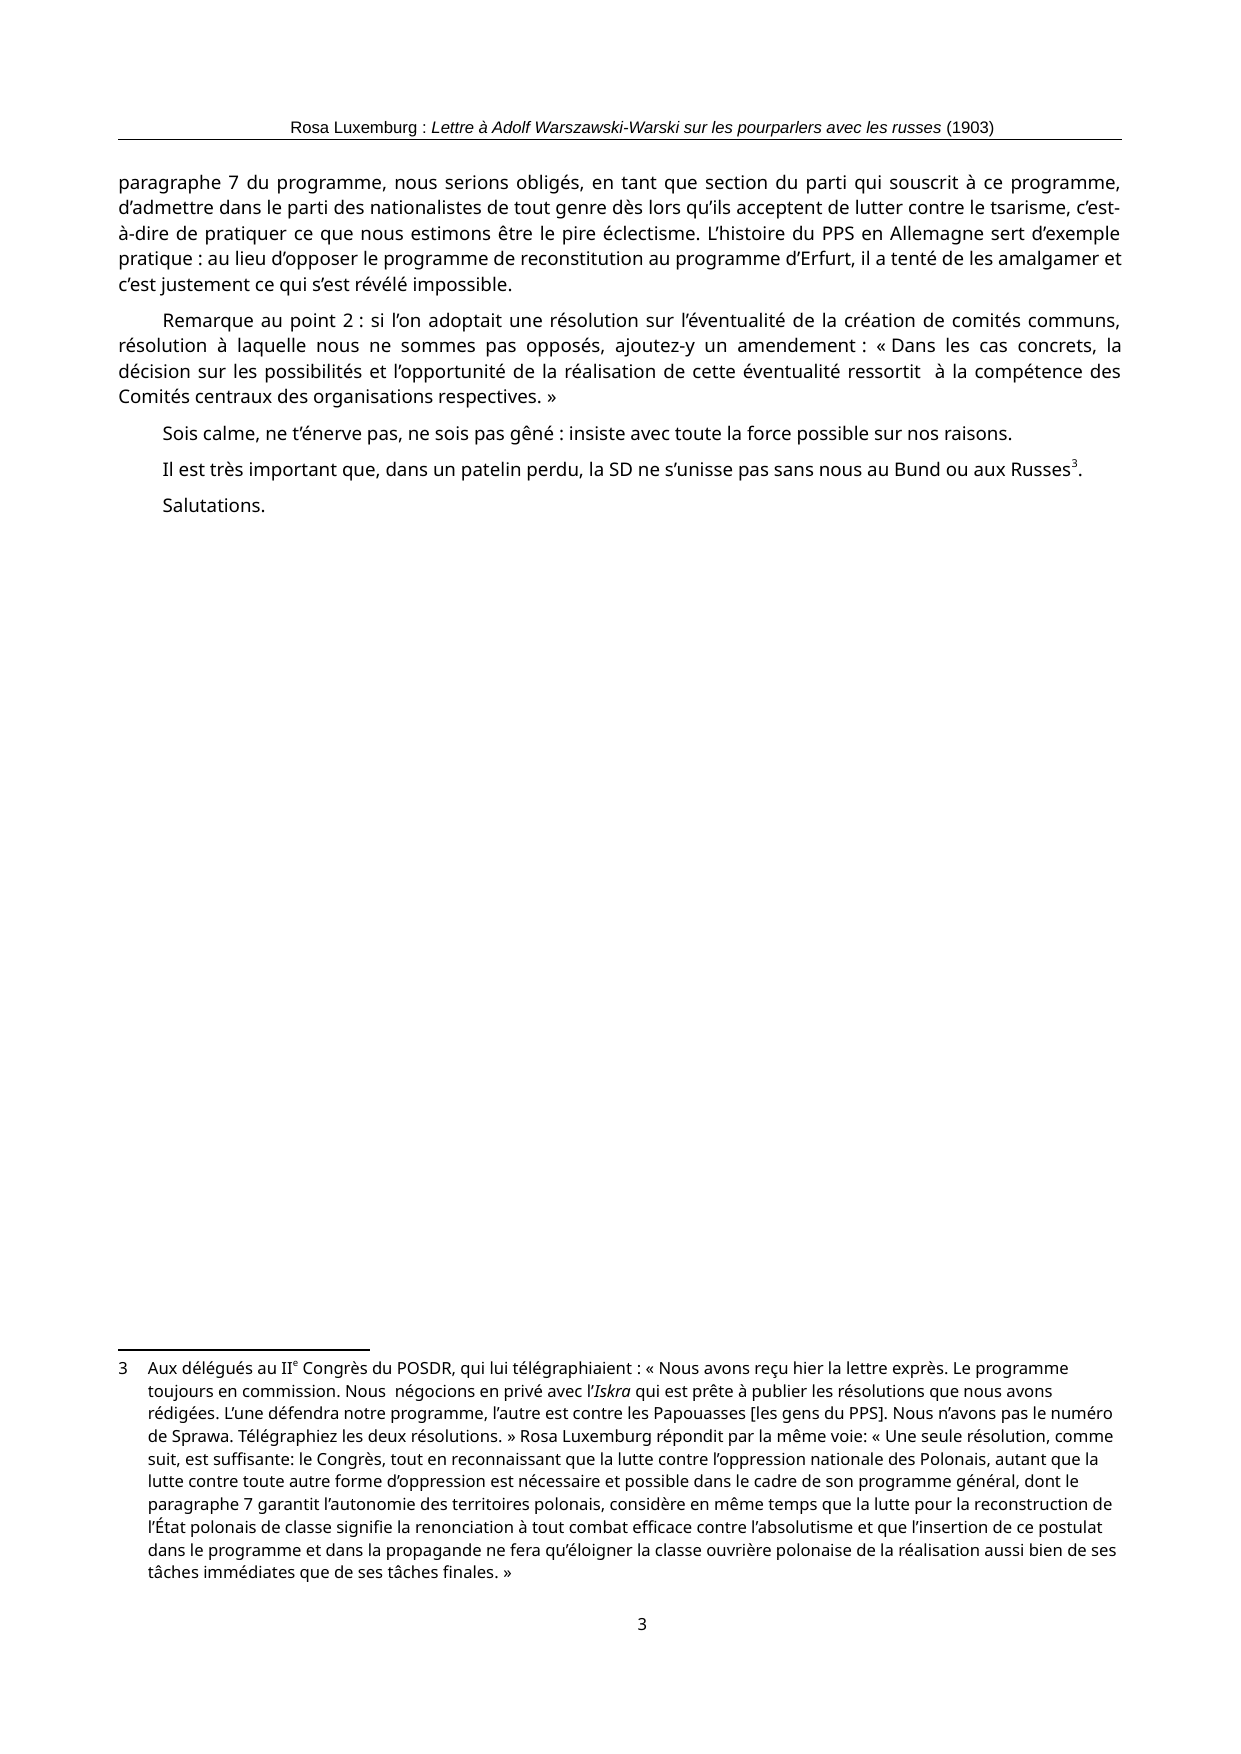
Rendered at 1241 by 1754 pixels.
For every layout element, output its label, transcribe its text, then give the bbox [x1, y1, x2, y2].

text paragraphe 7 du programme, nous serions obligés, en tant que section du parti qui souscrit à ce programme, d’admettre dans le parti des nationalistes de tout genre dès lors qu’ils acceptent de lutter contre le tsarisme, c’est-à-dire de pratiquer ce que nous estimons être le pire éclectisme. L’histoire du PPS en Allemagne sert d’exemple pratique : au lieu d’opposer le programme de reconstitution au programme d’Erfurt, il a tenté de les amalgamer et c’est justement ce qui s’est révélé impossible. [118, 169, 1122, 297]
text Il est très important que, dans un patelin perdu, la SD ne s’unisse pas sans nous au Bund ou aux Russes. [118, 456, 1122, 482]
text Aux délégués au IIe Congrès du POSDR, qui lui télégraphiaient : « Nous avons reçu hier la lettre exprès. Le programme toujours en commission. Nous négocions en privé avec l’Iskra qui est prête à publier les résolutions que nous avons rédigées. L’une défendra notre programme, l’autre est contre les Papouasses [les gens du PPS]. Nous n’avons pas le numéro de Sprawa. Télégraphiez les deux résolutions. » Rosa Luxemburg répondit par la même voie: « Une seule résolution, comme suit, est suffisante: le Congrès, tout en reconnaissant que la lutte contre l’oppression nationale des Polonais, autant que la lutte contre toute autre forme d’oppression est nécessaire et possible dans le cadre de son programme général, dont le paragraphe 7 garantit l’autonomie des territoires polonais, considère en même temps que la lutte pour la reconstruction de l’État polonais de classe signifie la renonciation à tout combat efficace contre l’absolutisme et que l’insertion de ce postulat dans le programme et dans la propagande ne fera qu’éloigner la classe ouvrière polonaise de la réalisation aussi bien de ses tâches immédiates que de ses tâches finales. » [118, 1356, 1122, 1583]
text Salutations. [118, 492, 1122, 518]
text Remarque au point 2 : si l’on adoptait une résolution sur l’éventualité de la création de comités communs, résolution à laquelle nous ne sommes pas opposés, ajoutez-y un amendement : « Dans les cas concrets, la décision sur les possibilités et l’opportunité de la réalisation de cette éventualité ressortit à la compétence des Comités centraux des organisations respectives. » [118, 307, 1122, 409]
text Sois calme, ne t’énerve pas, ne sois pas gêné : insiste avec toute la force possible sur nos raisons. [118, 420, 1122, 445]
